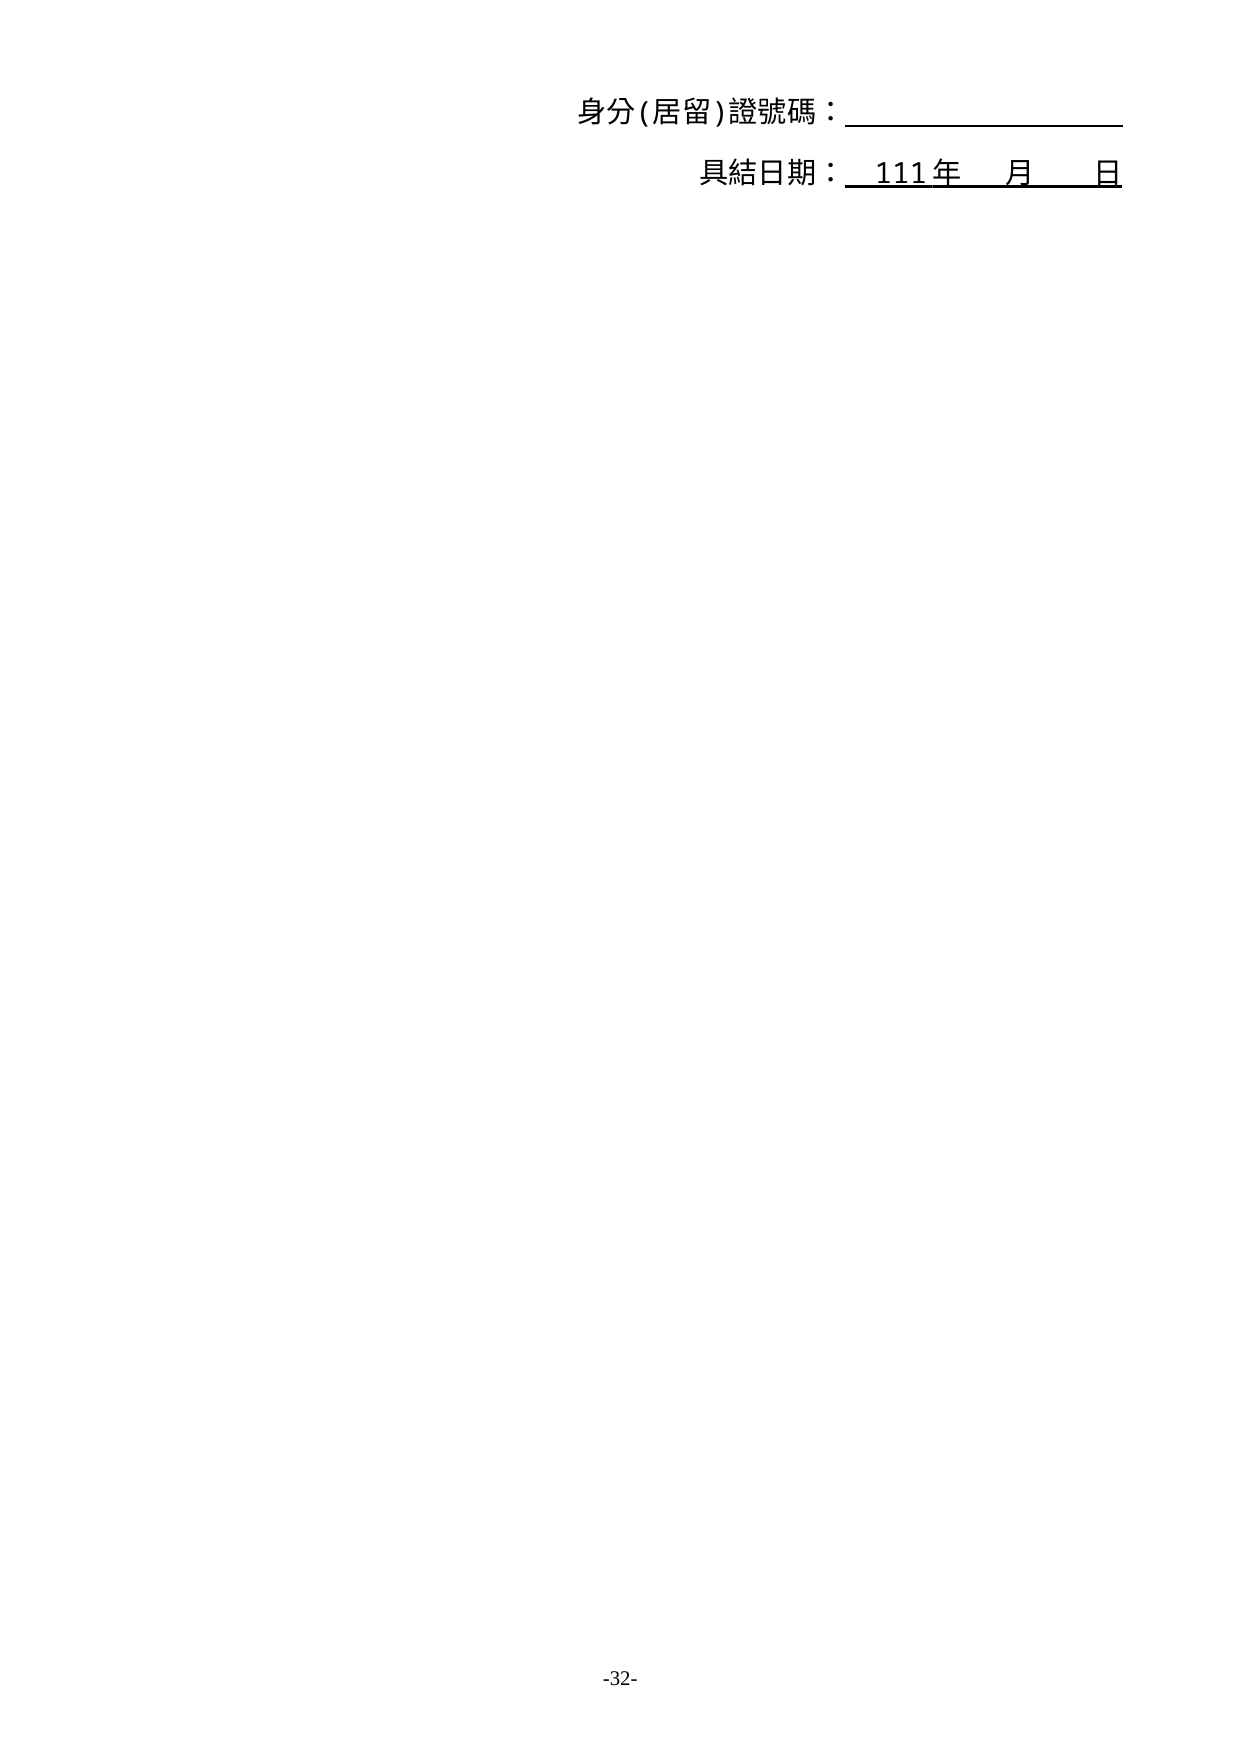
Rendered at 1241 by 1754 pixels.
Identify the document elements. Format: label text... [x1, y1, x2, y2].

text 具結日期： 111年 月 日 [118, 149, 1122, 192]
text 身分(居留)證號碼： [118, 89, 1122, 131]
